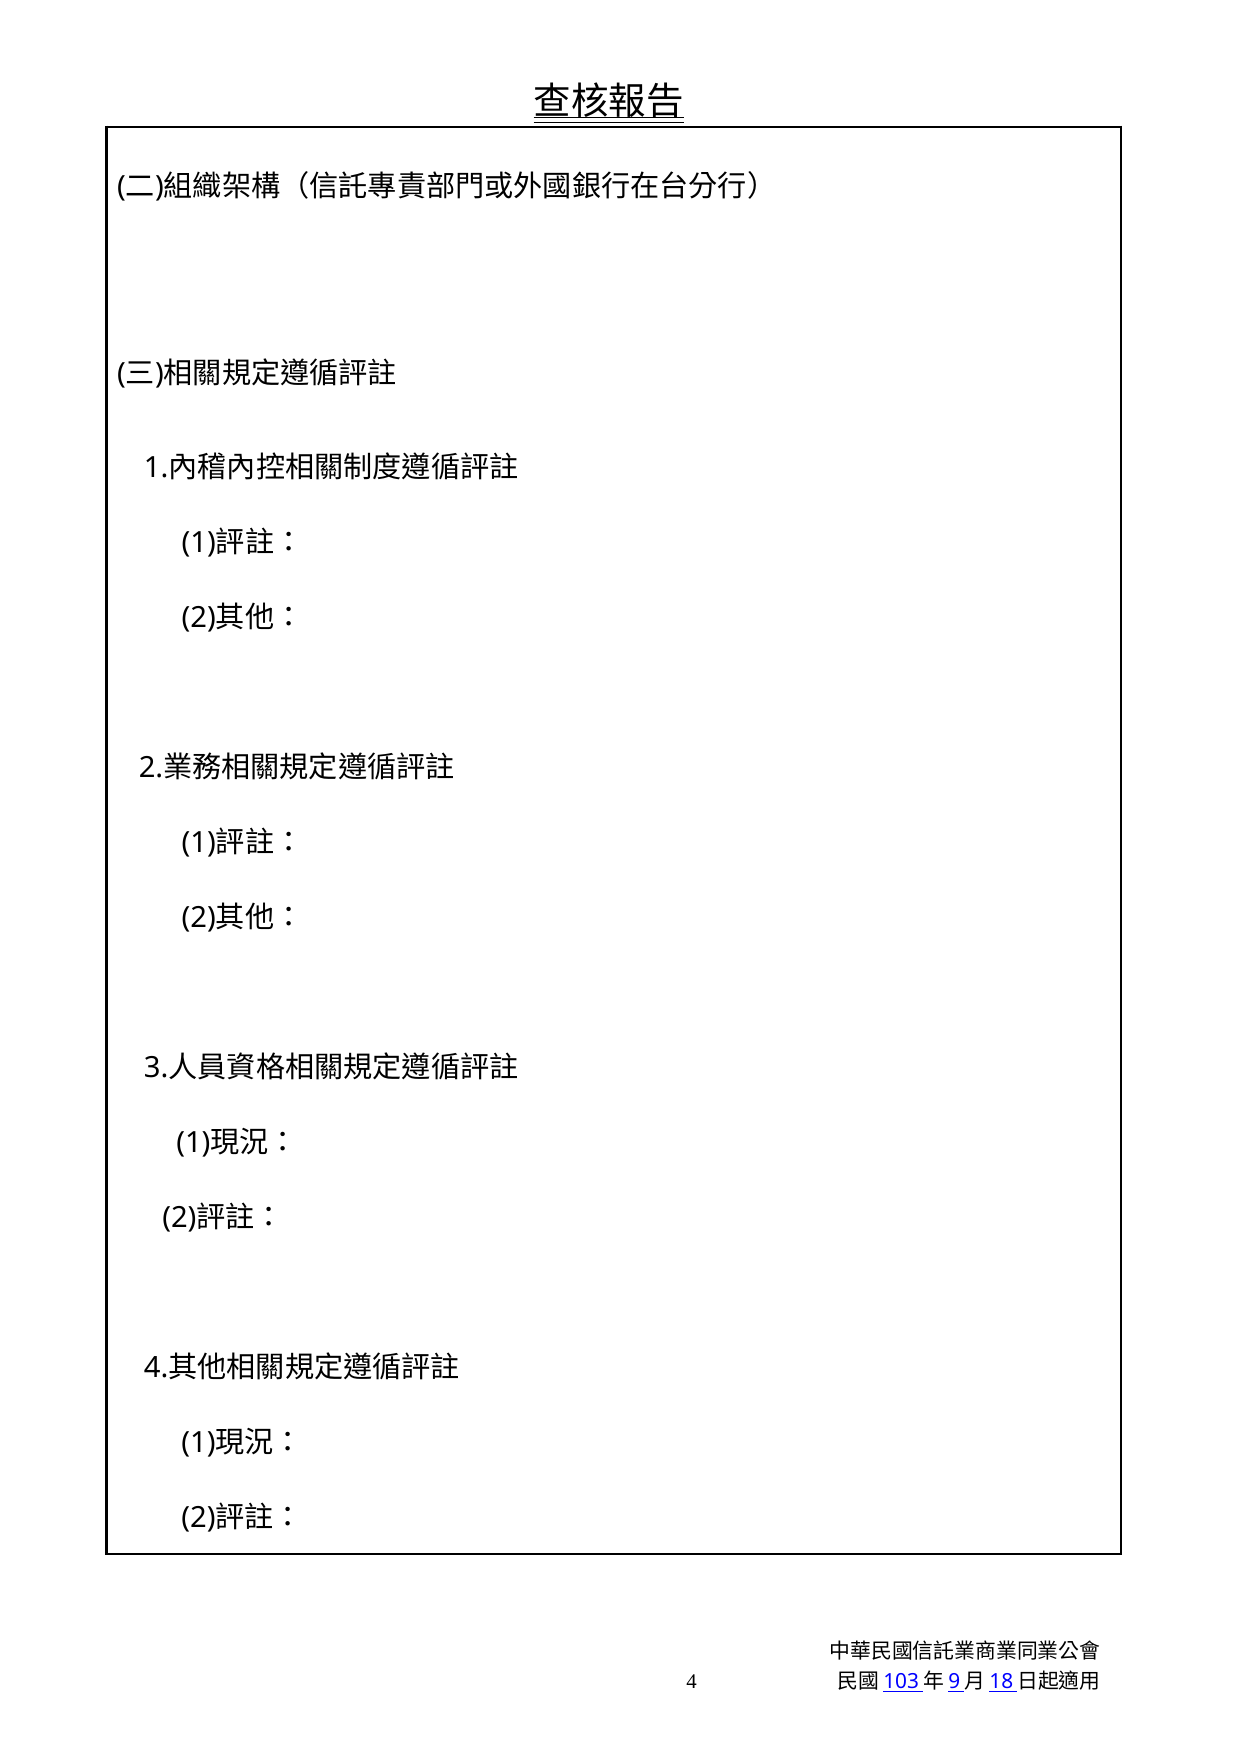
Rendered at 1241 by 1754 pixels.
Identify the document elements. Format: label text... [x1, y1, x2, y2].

table_cell 一、截至查核基準日( 年 月 日)止之基本資料 (一)經營信託業務種類 1.主要業務概況： 2.附屬業務概況： (二)組織架構（信託專責部門或外國銀行在台分行） (三)相關規定遵循評註 1.內稽內控相關制度遵循評註 (1)評註： (2)其他： 2.業務相關規定遵循評註 (1)評註： (2)其他： 3.人員資格相關規定遵循評註 (1)現況： (2)評註： 4.其他相關規定遵循評註 (1)現況： (2)評註： 二、本次查核缺失事項 （一）查核意見 （二）面請改善事項 三、前次查核意見改善情形追蹤 四、其他特別敍明事項 [108, 128, 1120, 1553]
